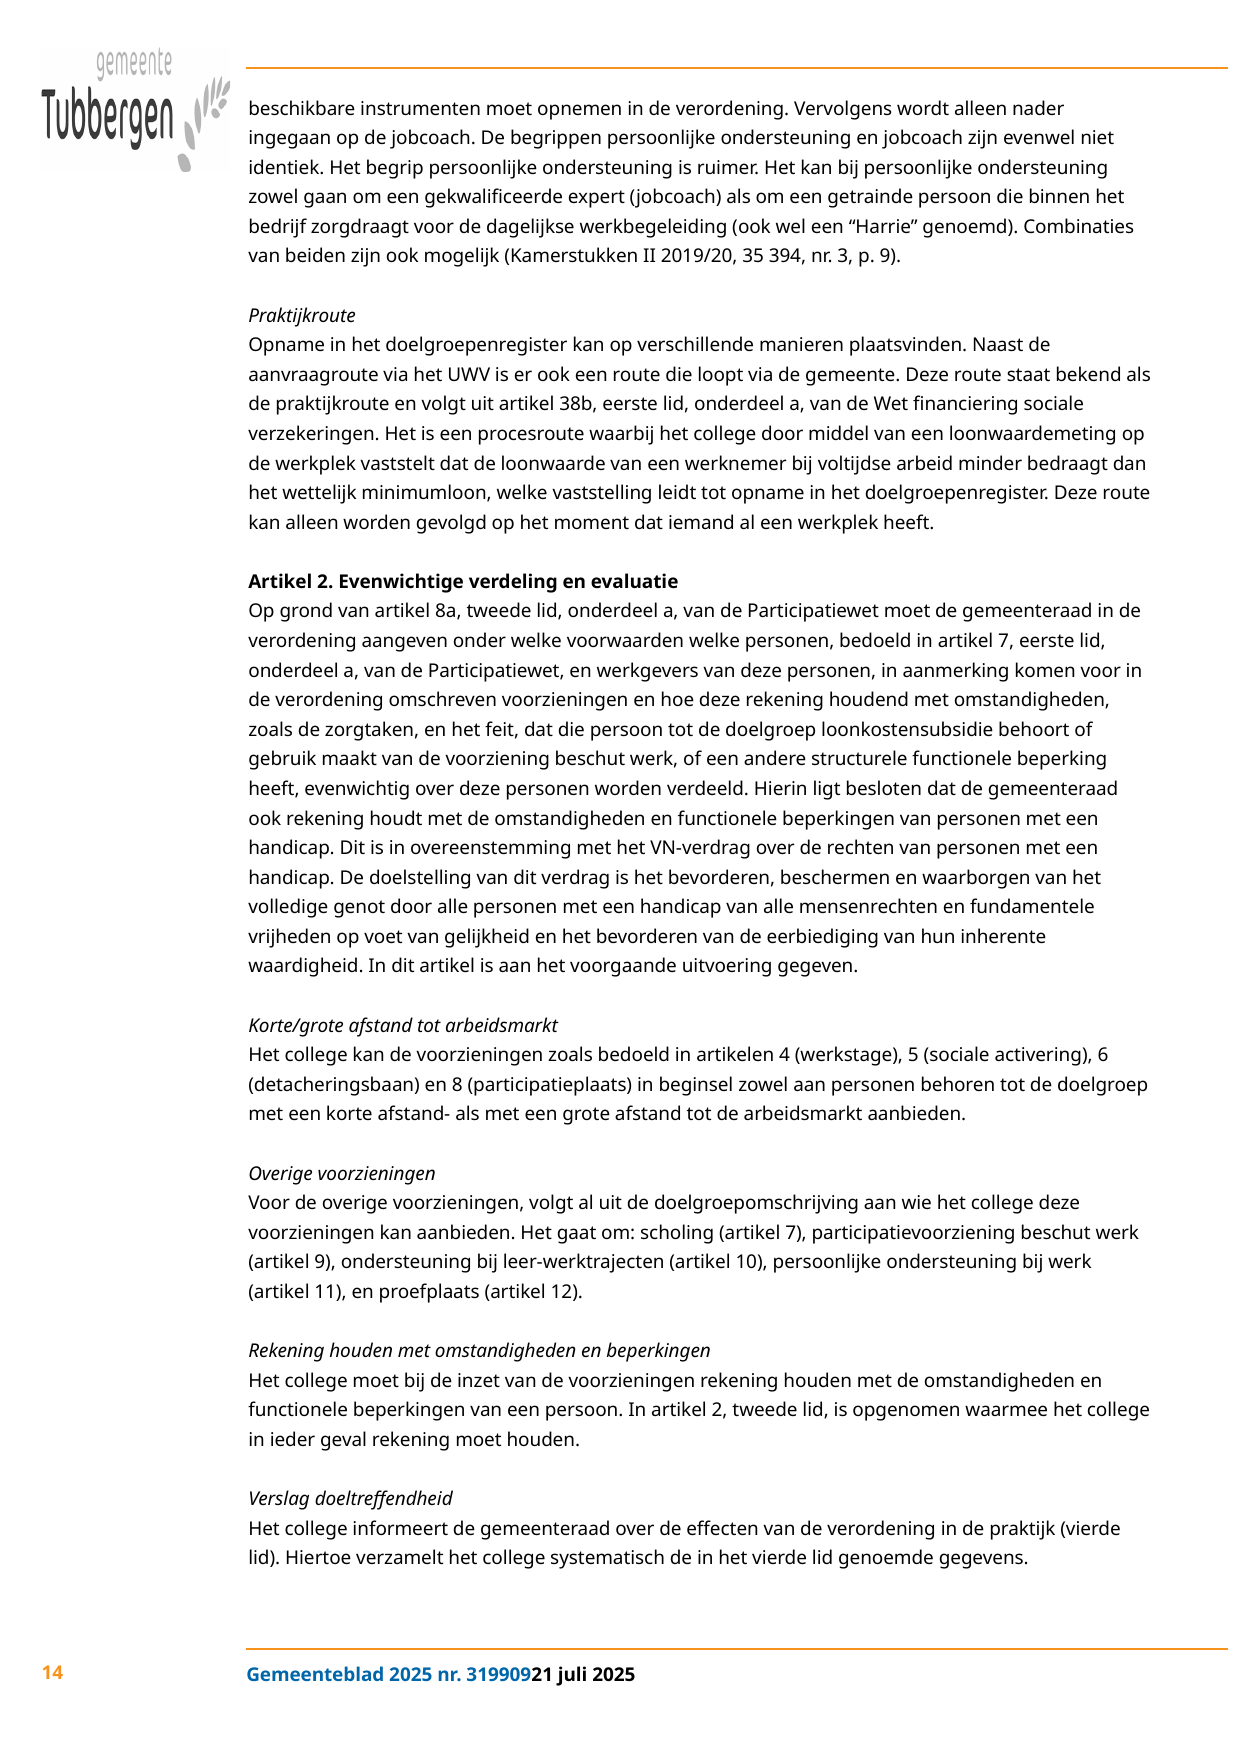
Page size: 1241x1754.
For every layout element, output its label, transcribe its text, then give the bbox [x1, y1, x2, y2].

text Opname in het doelgroepenregister kan op verschillende manieren plaatsvinden. Naast de aanvraagroute via het UWV is er ook een route die loopt via de gemeente. Deze route staat bekend als de praktijkroute en volgt uit artikel 38b, eerste lid, onderdeel a, van de Wet financiering sociale verzekeringen. Het is een procesroute waarbij het college door middel van een loonwaardemeting op de werkplek vaststelt dat de loonwaarde van een werknemer bij voltijdse arbeid minder bedraagt dan het wettelijk minimumloon, welke vaststelling leidt tot opname in het doelgroepenregister. Deze route kan alleen worden gevolgd op het moment dat iemand al een werkplek heeft. [248, 331, 1152, 535]
text Artikel 2. Evenwichtige verdeling en evaluatie [248, 568, 1152, 594]
text Rekening houden met omstandigheden en beperkingen [248, 1337, 1152, 1363]
text Op grond van artikel 8a, tweede lid, onderdeel a, van de Participatiewet moet de gemeenteraad in de verordening aangeven onder welke voorwaarden welke personen, bedoeld in artikel 7, eerste lid, onderdeel a, van de Participatiewet, en werkgevers van deze personen, in aanmerking komen voor in de verordening omschreven voorzieningen en hoe deze rekening houdend met omstandigheden, zoals de zorgtaken, en het feit, dat die persoon tot de doelgroep loonkostensubsidie behoort of gebruik maakt van de voorziening beschut werk, of een andere structurele functionele beperking heeft, evenwichtig over deze personen worden verdeeld. Hierin ligt besloten dat de gemeenteraad ook rekening houdt met de omstandigheden en functionele beperkingen van personen met een handicap. Dit is in overeenstemming met het VN-verdrag over de rechten van personen met een handicap. De doelstelling van dit verdrag is het bevorderen, beschermen en waarborgen van het volledige genot door alle personen met een handicap van alle mensenrechten en fundamentele vrijheden op voet van gelijkheid en het bevorderen van de eerbiediging van hun inherente waardigheid. In dit artikel is aan het voorgaande uitvoering gegeven. [248, 598, 1152, 978]
text Voor de overige voorzieningen, volgt al uit de doelgroepomschrijving aan wie het college deze voorzieningen kan aanbieden. Het gaat om: scholing (artikel 7), participatievoorziening beschut werk (artikel 9), ondersteuning bij leer-werktrajecten (artikel 10), persoonlijke ondersteuning bij werk (artikel 11), en proefplaats (artikel 12). [248, 1189, 1152, 1304]
text Het college informeert de gemeenteraad over de effecten van de verordening in de praktijk (vierde lid). Hiertoe verzamelt het college systematisch de in het vierde lid genoemde gegevens. [248, 1515, 1152, 1570]
text Korte/grote afstand tot arbeidsmarkt [248, 1012, 1152, 1038]
text Praktijkroute [248, 302, 1152, 328]
text Verslag doeltreffendheid [248, 1485, 1152, 1511]
picture [41, 47, 231, 172]
text beschikbare instrumenten moet opnemen in de verordening. Vervolgens wordt alleen nader ingegaan op de jobcoach. De begrippen persoonlijke ondersteuning en jobcoach zijn evenwel niet identiek. Het begrip persoonlijke ondersteuning is ruimer. Het kan bij persoonlijke ondersteuning zowel gaan om een gekwalificeerde expert (jobcoach) als om een getrainde persoon die binnen het bedrijf zorgdraagt voor de dagelijkse werkbegeleiding (ook wel een “Harrie” genoemd). Combinaties van beiden zijn ook mogelijk (Kamerstukken II 2019/20, 35 394, nr. 3, p. 9). [248, 95, 1152, 268]
text Overige voorzieningen [248, 1160, 1152, 1186]
text Het college kan de voorzieningen zoals bedoeld in artikelen 4 (werkstage), 5 (sociale activering), 6 (detacheringsbaan) en 8 (participatieplaats) in beginsel zowel aan personen behoren tot de doelgroep met een korte afstand- als met een grote afstand tot de arbeidsmarkt aanbieden. [248, 1041, 1152, 1126]
text Het college moet bij de inzet van de voorzieningen rekening houden met de omstandigheden en functionele beperkingen van een persoon. In artikel 2, tweede lid, is opgenomen waarmee het college in ieder geval rekening moet houden. [248, 1367, 1152, 1452]
